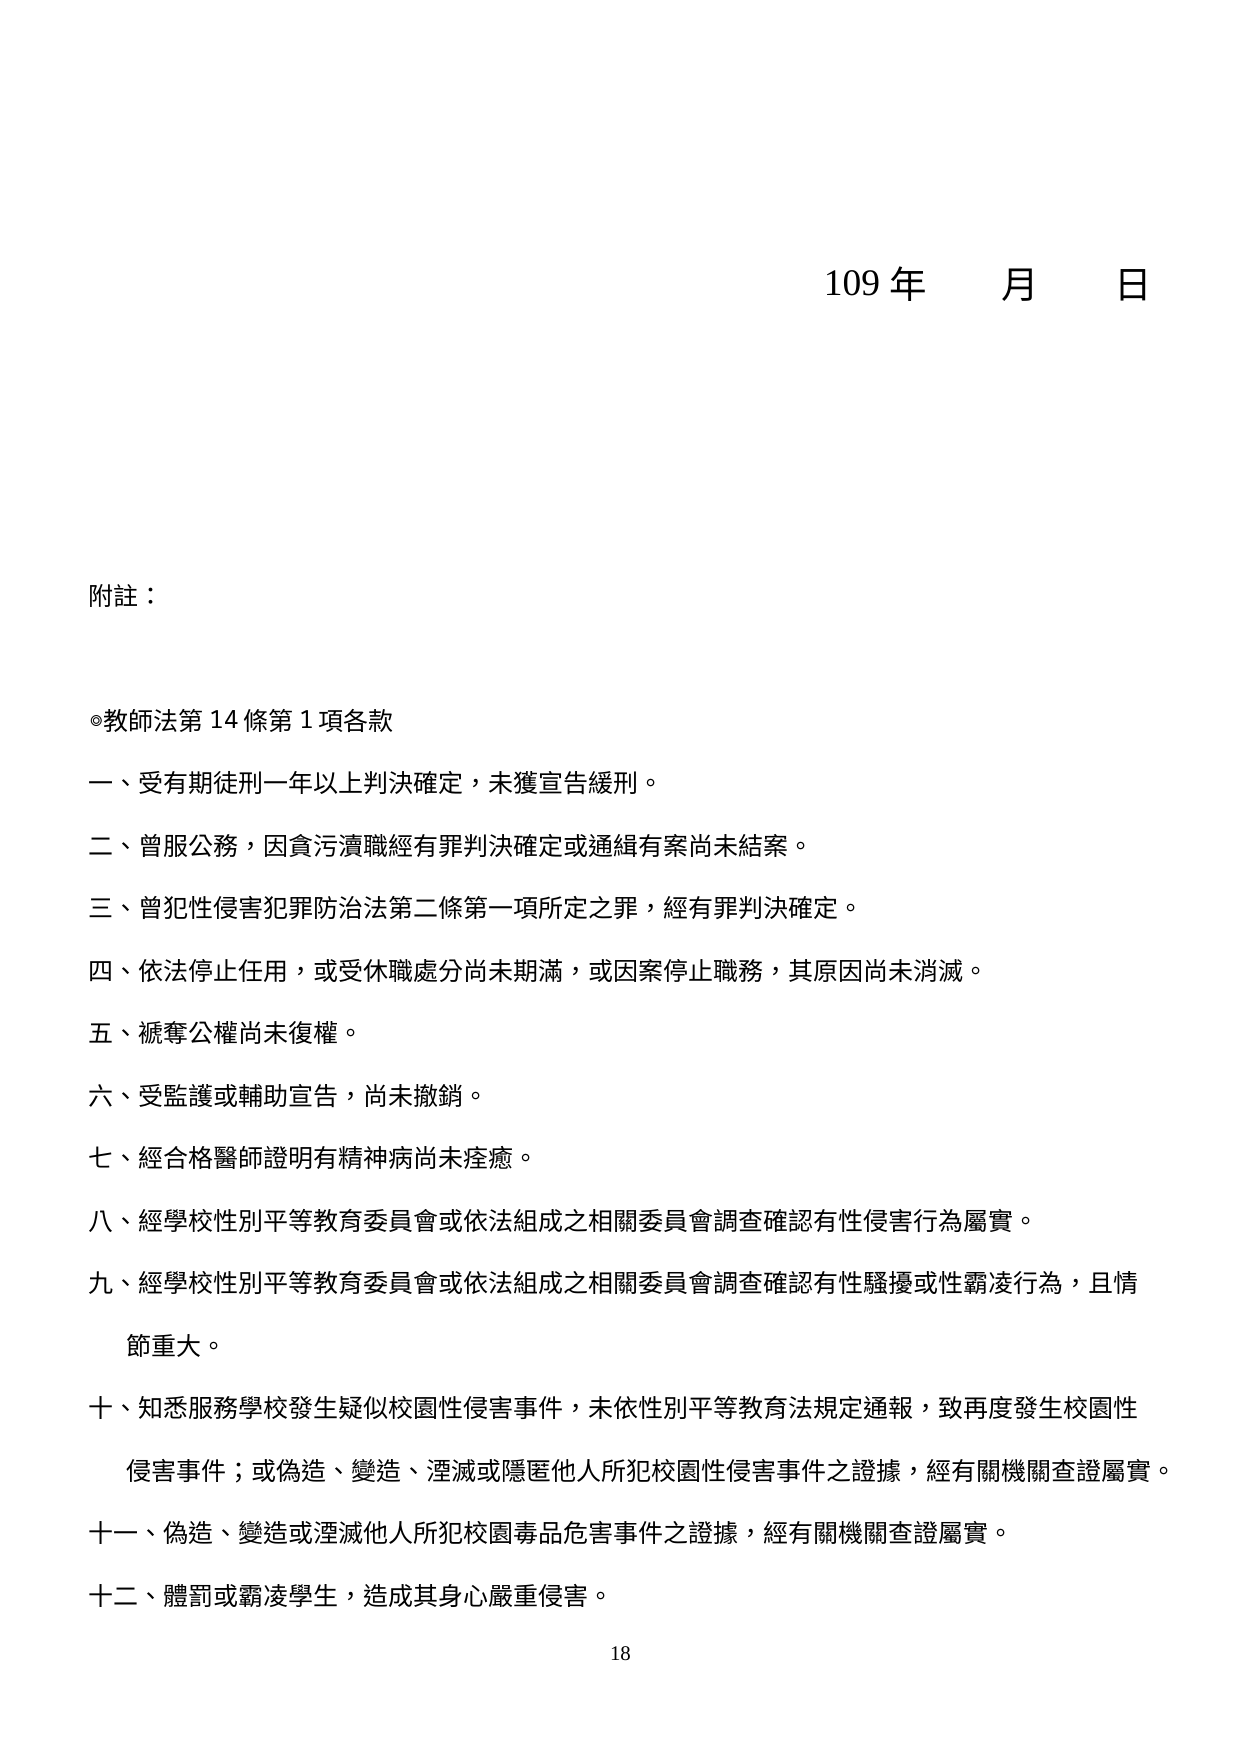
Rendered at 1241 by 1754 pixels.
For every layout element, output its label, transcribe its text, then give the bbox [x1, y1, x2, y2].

text 四、依法停止任用，或受休職處分尚未期滿，或因案停止職務，其原因尚未消滅。 [89, 927, 1152, 990]
text 三、曾犯性侵害犯罪防治法第二條第一項所定之罪，經有罪判決確定。 [89, 865, 1152, 927]
text 二、曾服公務，因貪污瀆職經有罪判決確定或通緝有案尚未結案。 [89, 802, 1152, 865]
text 十一、偽造、變造或湮滅他人所犯校園毒品危害事件之證據，經有關機關查證屬實。 [89, 1490, 1152, 1552]
text 八、經學校性別平等教育委員會或依法組成之相關委員會調查確認有性侵害行為屬實。 [89, 1177, 1152, 1240]
text 十、知悉服務學校發生疑似校園性侵害事件，未依性別平等教育法規定通報，致再度發生校園性侵害事件；或偽造、變造、湮滅或隱匿他人所犯校園性侵害事件之證據，經有關機關查證屬實。 [89, 1365, 1152, 1490]
text ◎教師法第14條第1項各款 [89, 677, 1152, 740]
text 一、受有期徒刑一年以上判決確定，未獲宣告緩刑。 [89, 740, 1152, 802]
text 七、經合格醫師證明有精神病尚未痊癒。 [89, 1115, 1152, 1177]
text 十二、體罰或霸凌學生，造成其身心嚴重侵害。 [89, 1552, 1152, 1615]
text 六、受監護或輔助宣告，尚未撤銷。 [89, 1052, 1152, 1115]
text 五、褫奪公權尚未復權。 [89, 990, 1152, 1052]
text 109 年 月 日 [89, 240, 1152, 302]
text 九、經學校性別平等教育委員會或依法組成之相關委員會調查確認有性騷擾或性霸凌行為，且情節重大。 [89, 1240, 1152, 1365]
text 附註： [89, 552, 1152, 615]
